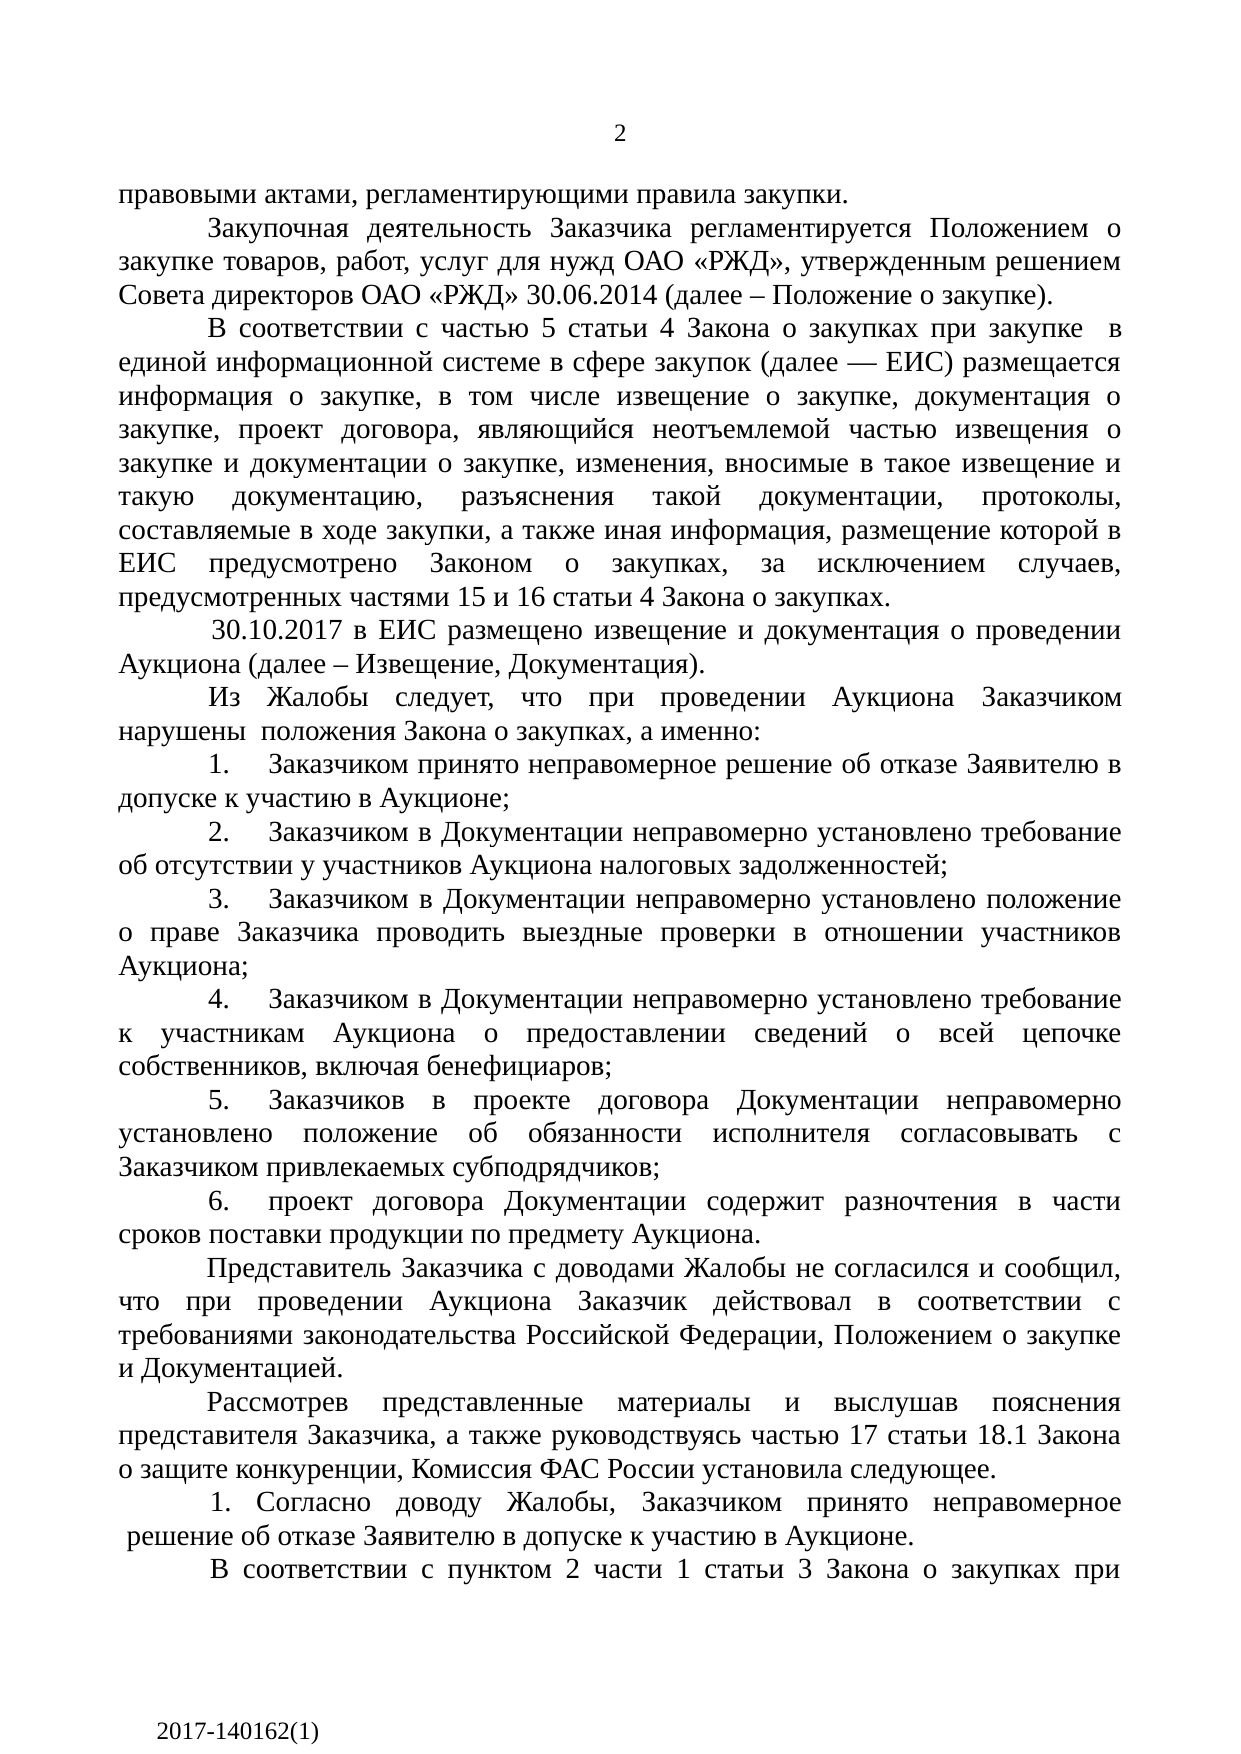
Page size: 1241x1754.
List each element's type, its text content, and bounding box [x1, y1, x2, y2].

list Заказчиком в Документации неправомерно установлено требование к участникам Аукциона о предоставлении сведений о всей цепочке собственников, включая бенефициаров; [118, 981, 1122, 1082]
text правовыми актами, регламентирующими правила закупки. [118, 176, 1122, 210]
text Представитель Заказчика с доводами Жалобы не согласился и сообщил, что при проведении Аукциона Заказчик действовал в соответствии с требованиями законодательства Российской Федерации, Положением о закупке и Документацией. [118, 1250, 1122, 1384]
text 30.10.2017 в ЕИС размещено извещение и документация о проведении Аукциона (далее – Извещение, Документация). [118, 612, 1122, 679]
text Рассмотрев представленные материалы и выслушав пояснения представителя Заказчика, а также руководствуясь частью 17 статьи 18.1 Закона о защите конкуренции, Комиссия ФАС России установила следующее. [118, 1384, 1122, 1484]
text 1. Согласно доводу Жалобы, Заказчиком принято неправомерное решение об отказе Заявителю в допуске к участию в Аукционе. [126, 1484, 1122, 1552]
list Заказчиком в Документации неправомерно установлено положение о праве Заказчика проводить выездные проверки в отношении участников Аукциона; [118, 881, 1122, 981]
text Из Жалобы следует, что при проведении Аукциона Заказчиком нарушены положения Закона о закупках, а именно: [118, 679, 1122, 747]
text Закупочная деятельность Заказчика регламентируется Положением о закупке товаров, работ, услуг для нужд ОАО «РЖД», утвержденным решением Совета директоров ОАО «РЖД» 30.06.2014 (далее – Положение о закупке). [118, 210, 1122, 311]
list проект договора Документации содержит разночтения в части сроков поставки продукции по предмету Аукциона. [118, 1183, 1122, 1250]
text В соответствии с частью 5 статьи 4 Закона о закупках при закупке в единой информационной системе в сфере закупок (далее — ЕИС) размещается информация о закупке, в том числе извещение о закупке, документация о закупке, проект договора, являющийся неотъемлемой частью извещения о закупке и документации о закупке, изменения, вносимые в такое извещение и такую документацию, разъяснения такой документации, протоколы, составляемые в ходе закупки, а также иная информация, размещение которой в ЕИС предусмотрено Законом о закупках, за исключением случаев, предусмотренных частями 15 и 16 статьи 4 Закона о закупках. [118, 311, 1122, 612]
list Заказчиком в Документации неправомерно установлено требование об отсутствии у участников Аукциона налоговых задолженностей; [118, 814, 1122, 881]
list Заказчиков в проекте договора Документации неправомерно установлено положение об обязанности исполнителя согласовывать с Заказчиком привлекаемых субподрядчиков; [118, 1082, 1122, 1183]
list Заказчиком принято неправомерное решение об отказе Заявителю в допуске к участию в Аукционе; [118, 747, 1122, 814]
text В соответствии с пунктом 2 части 1 статьи 3 Закона о закупках при [126, 1552, 1122, 1585]
